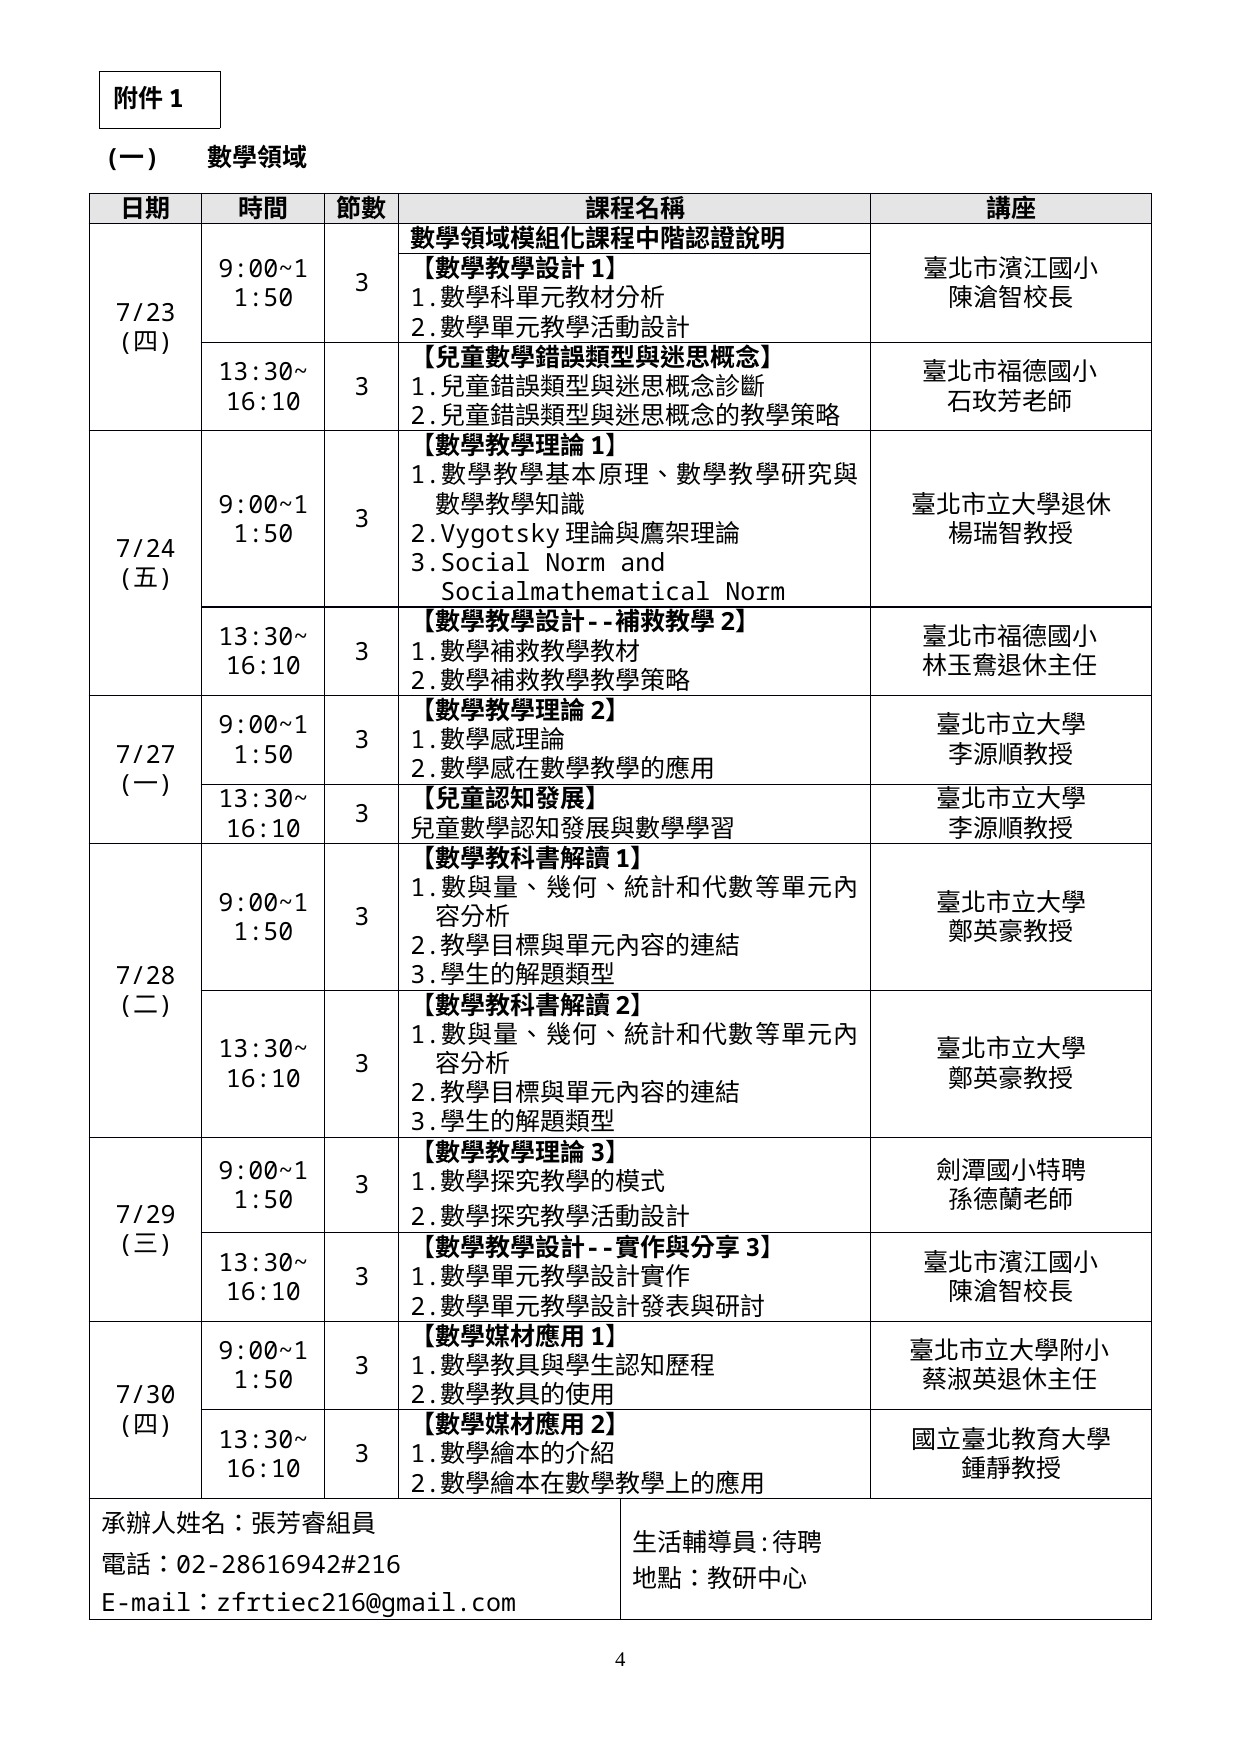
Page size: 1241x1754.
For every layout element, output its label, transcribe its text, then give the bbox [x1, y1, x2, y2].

table_header 講座 [871, 194, 1151, 223]
table_cell 3 [325, 1233, 398, 1321]
table_cell 臺北市濱江國小 陳滄智校長 [871, 1233, 1151, 1321]
table_header 課程名稱 [399, 194, 870, 223]
table_cell 3 [325, 785, 398, 843]
table_cell 9:00~11:50 [202, 431, 324, 606]
table_cell 7/30 (四) [90, 1322, 201, 1498]
table_cell 13:30~16:10 [202, 1410, 324, 1498]
table_cell 3 [325, 343, 398, 430]
table_cell 【數學教學理論3】 1.數學探究教學的模式 2.數學探究教學活動設計 [399, 1138, 870, 1232]
table_cell 【數學教學設計1】 1.數學科單元教材分析 2.數學單元教學活動設計 [399, 254, 870, 342]
table_cell 13:30~16:10 [202, 1233, 324, 1321]
table_cell 3 [325, 1322, 398, 1409]
table_cell 國立臺北教育大學 鍾靜教授 [871, 1410, 1151, 1498]
table_header 日期 [90, 194, 201, 223]
table_cell 3 [325, 844, 398, 990]
table_cell 9:00~11:50 [202, 696, 324, 783]
table_cell 劍潭國小特聘 孫德蘭老師 [871, 1138, 1151, 1232]
table_cell 7/24 (五) [90, 431, 201, 695]
table_cell 【數學教科書解讀2】 1.數與量、幾何、統計和代數等單元內容分析 2.教學目標與單元內容的連結 3.學生的解題類型 [399, 991, 870, 1137]
table_cell 【兒童認知發展】 兒童數學認知發展與數學學習 [399, 785, 870, 843]
table_cell 臺北市立大學退休 楊瑞智教授 [871, 431, 1151, 606]
table_cell 【數學教學理論1】 1.數學教學基本原理、數學教學研究與數學教學知識 2.Vygotsky理論與鷹架理論 3.Social Norm and Socialmathematical Norm [399, 431, 870, 606]
table_cell 7/28 (二) [90, 844, 201, 1137]
table_cell 13:30~16:10 [202, 785, 324, 843]
table_cell 【數學媒材應用1】 1.數學教具與學生認知歷程 2.數學教具的使用 [399, 1322, 870, 1409]
table_cell 臺北市立大學 李源順教授 [871, 785, 1151, 843]
table_cell 臺北市福德國小 石玫芳老師 [871, 343, 1151, 430]
table_cell 3 [325, 1138, 398, 1232]
table_cell 數學領域模組化課程中階認證說明 [399, 224, 870, 253]
table_header 節數 [325, 194, 398, 223]
table_cell 臺北市立大學 李源順教授 [871, 696, 1151, 783]
table_cell 【數學教學設計--補救教學2】 1.數學補救教學教材 2.數學補救教學教學策略 [399, 608, 870, 695]
list 數學領域 [104, 138, 1165, 174]
table_cell 3 [325, 608, 398, 695]
table_cell 9:00~11:50 [202, 1322, 324, 1409]
table_cell 13:30~16:10 [202, 608, 324, 695]
table_cell 3 [325, 224, 398, 342]
table_cell 13:30~16:10 [202, 991, 324, 1137]
table_header 時間 [202, 194, 324, 223]
table_cell 7/23 (四) [90, 224, 201, 430]
table_cell 3 [325, 1410, 398, 1498]
table_cell 3 [325, 696, 398, 783]
table_cell 7/29 (三) [90, 1138, 201, 1321]
table_cell 9:00~11:50 [202, 1138, 324, 1232]
table_cell 【兒童數學錯誤類型與迷思概念】 1.兒童錯誤類型與迷思概念診斷 2.兒童錯誤類型與迷思概念的教學策略 [399, 343, 870, 430]
table_cell 承辦人姓名：張芳睿組員 電話：02-28616942#216 E-mail：zfrtiec216@gmail.com [90, 1499, 620, 1618]
table_cell 【數學教科書解讀1】 1.數與量、幾何、統計和代數等單元內容分析 2.教學目標與單元內容的連結 3.學生的解題類型 [399, 844, 870, 990]
table_cell 9:00~11:50 [202, 844, 324, 990]
table_cell 7/27 (一) [90, 696, 201, 843]
table_cell 臺北市立大學附小 蔡淑英退休主任 [871, 1322, 1151, 1409]
table_cell 生活輔導員:待聘 地點：教研中心 [621, 1499, 1151, 1618]
table_cell 13:30~16:10 [202, 343, 324, 430]
table_cell 【數學教學理論2】 1.數學感理論 2.數學感在數學教學的應用 [399, 696, 870, 783]
table_cell 臺北市濱江國小 陳滄智校長 [871, 224, 1151, 342]
table_cell 3 [325, 431, 398, 606]
table_cell 臺北市福德國小 林玉鴦退休主任 [871, 608, 1151, 695]
text 附件1 [114, 78, 205, 114]
table_cell 臺北市立大學 鄭英豪教授 [871, 991, 1151, 1137]
table_cell 9:00~11:50 [202, 224, 324, 342]
table_cell 3 [325, 991, 398, 1137]
table_cell 【數學媒材應用2】 1.數學繪本的介紹 2.數學繪本在數學教學上的應用 [399, 1410, 870, 1498]
table_cell 臺北市立大學 鄭英豪教授 [871, 844, 1151, 990]
table_cell 【數學教學設計--實作與分享3】 1.數學單元教學設計實作 2.數學單元教學設計發表與研討 [399, 1233, 870, 1321]
